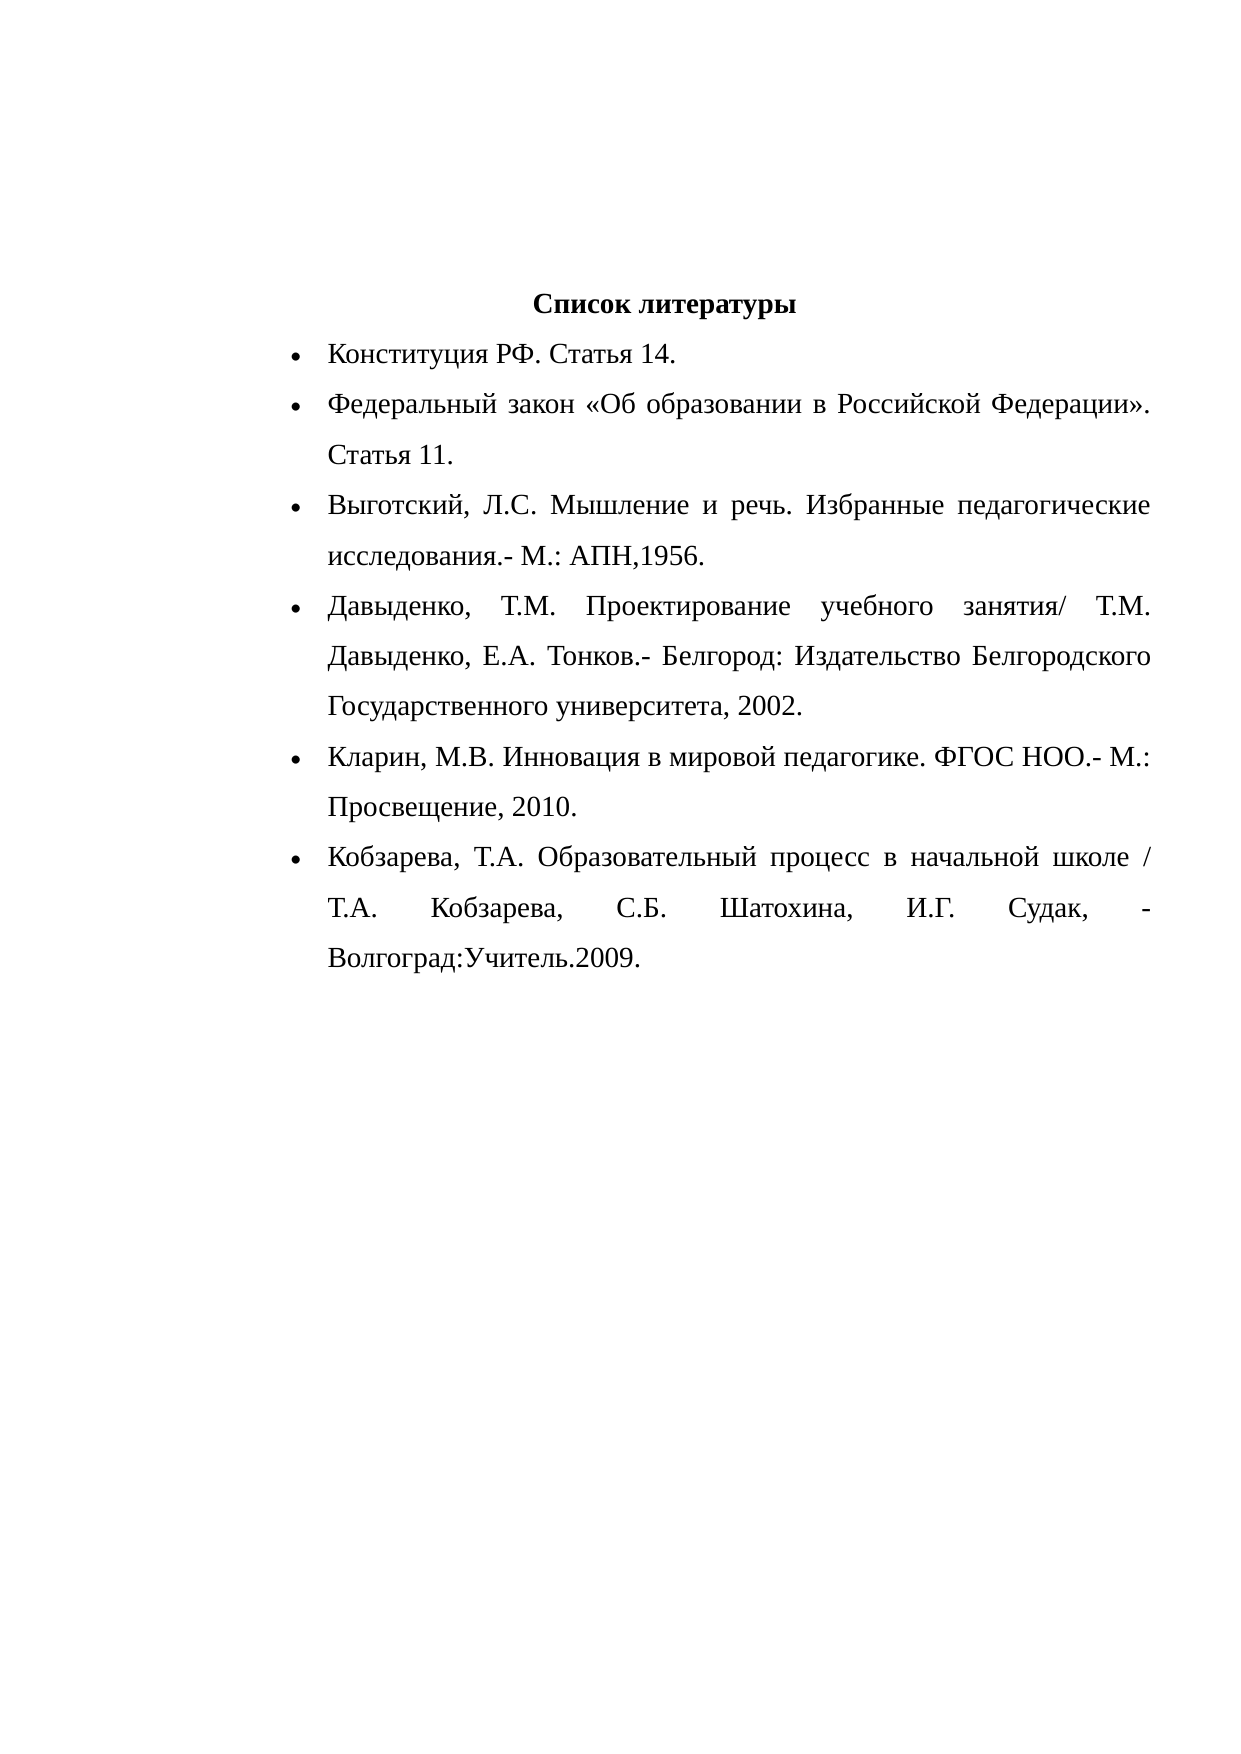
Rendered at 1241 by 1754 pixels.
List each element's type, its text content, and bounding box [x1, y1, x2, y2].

text Список литературы [177, 286, 1152, 319]
list Федеральный закон «Об образовании в Российской Федерации». Статья 11. [290, 387, 1152, 471]
list Кобзарева, Т.А. Образовательный процесс в начальной школе / Т.А. Кобзарева, С.Б. Шатохина, И.Г. Судак, - Волгоград:Учитель.2009. [290, 839, 1152, 974]
list Выготский, Л.С. Мышление и речь. Избранные педагогические исследования.- М.: АПН,1956. [290, 487, 1152, 571]
list Конституция РФ. Статья 14. [290, 336, 1152, 370]
list Давыденко, Т.М. Проектирование учебного занятия/ Т.М. Давыденко, Е.А. Тонков.- Белгород: Издательство Белгородского Государственного университета, 2002. [290, 588, 1152, 722]
list Кларин, М.В. Инновация в мировой педагогике. ФГОС НОО.- М.: Просвещение, 2010. [290, 739, 1152, 823]
